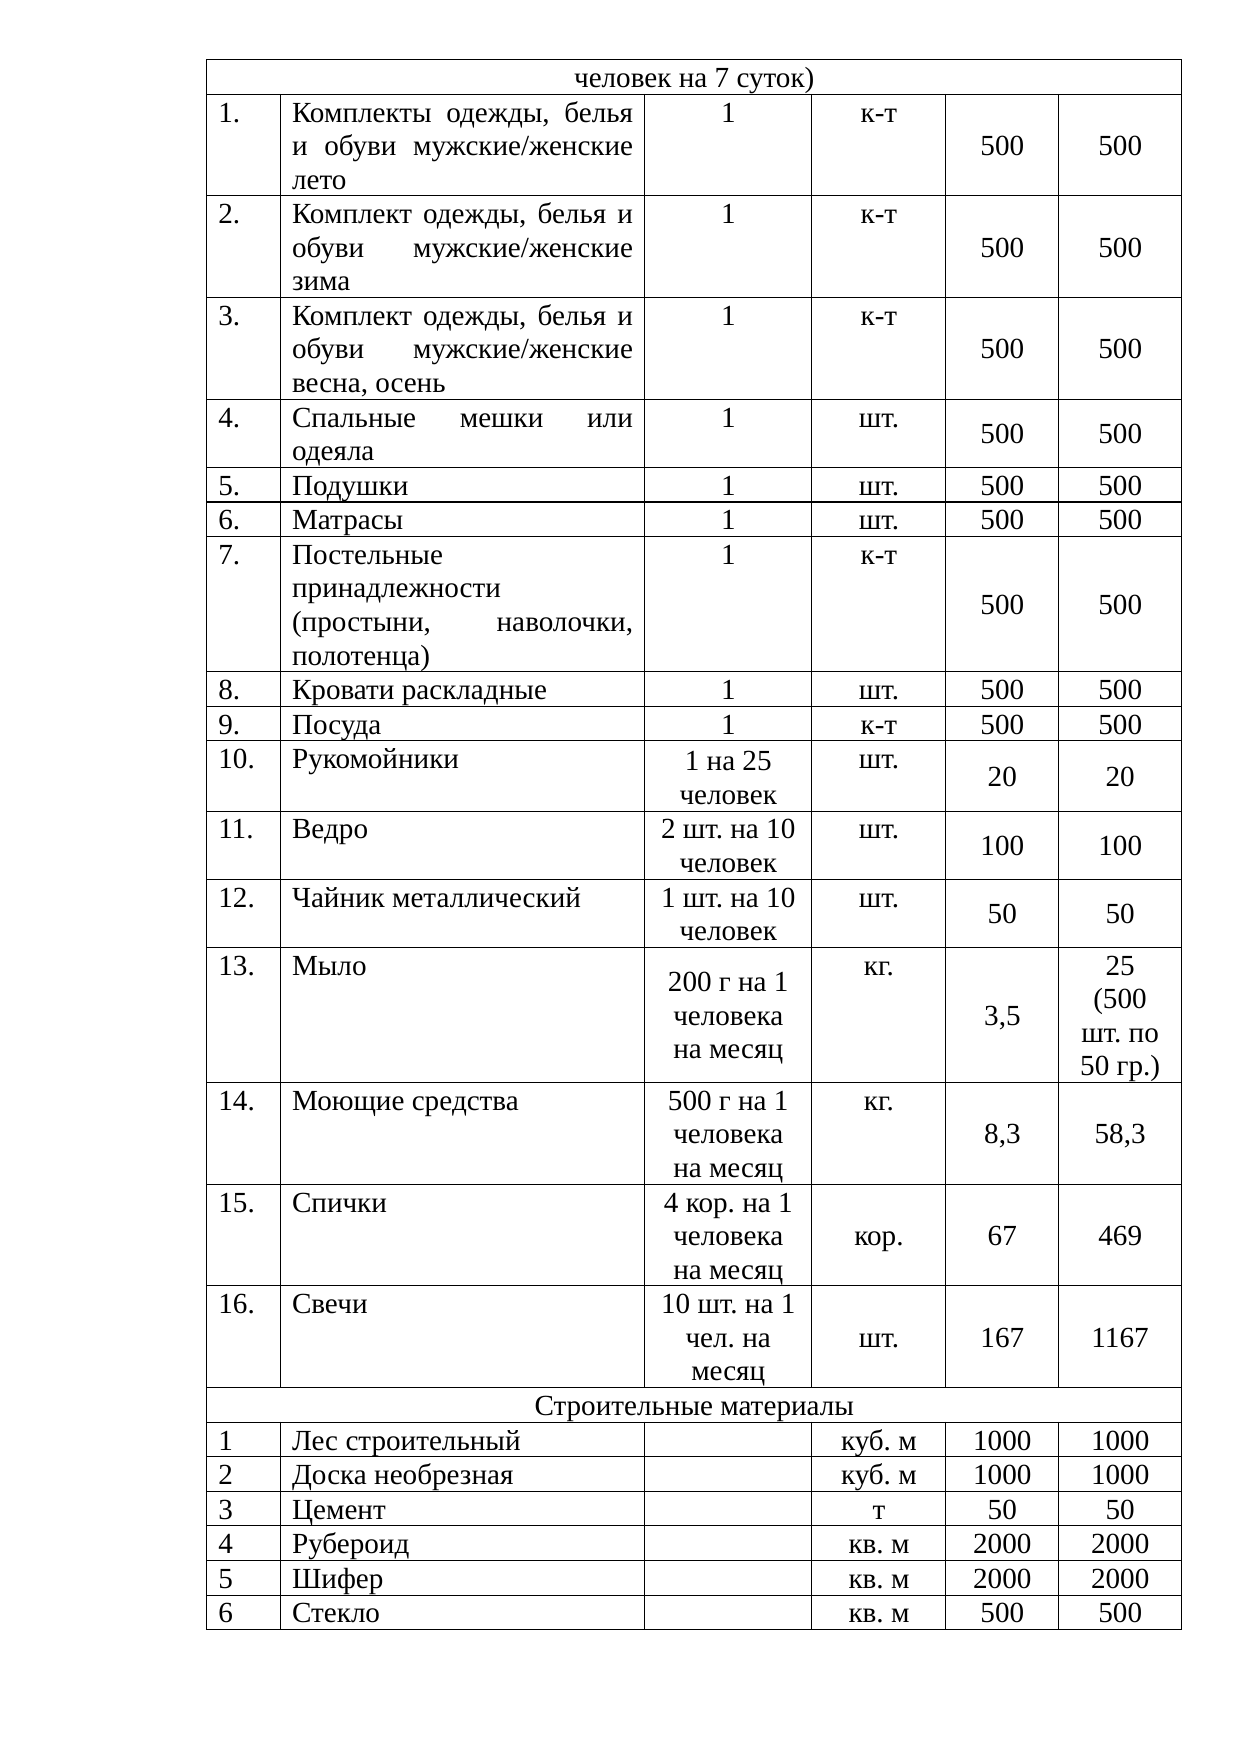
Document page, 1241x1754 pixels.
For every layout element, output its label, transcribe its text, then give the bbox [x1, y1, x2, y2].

table_cell 500 [946, 298, 1058, 399]
table_cell 20 [946, 741, 1058, 811]
table_cell Постельные принадлежности (простыни, наволочки, полотенца) [281, 537, 644, 671]
table_cell [645, 1457, 811, 1491]
table_cell 500 [1059, 537, 1181, 671]
table_cell 500 [946, 468, 1058, 501]
table_cell шт. [812, 503, 945, 536]
table_cell 8. [207, 672, 280, 706]
table_cell 10 шт. на 1 чел. на месяц [645, 1286, 811, 1387]
table_cell 50 [946, 880, 1058, 947]
table_cell 500 [946, 1596, 1058, 1629]
table_cell 167 [946, 1286, 1058, 1387]
table_cell Подушки [281, 468, 644, 501]
table_cell [645, 1526, 811, 1560]
table_cell 9. [207, 707, 280, 740]
table_cell Матрасы [281, 503, 644, 536]
table_cell 14. [207, 1083, 280, 1184]
table_cell [645, 1596, 811, 1629]
table_cell к-т [812, 95, 945, 195]
table_cell шт. [812, 1286, 945, 1387]
table_cell 2000 [946, 1526, 1058, 1560]
table_cell Спальные мешки или одеяла [281, 400, 644, 467]
table_cell к-т [812, 196, 945, 297]
table_cell Мыло [281, 948, 644, 1082]
table_cell 1. [207, 95, 280, 195]
table_cell 25 (500 шт. по 50 гр.) [1059, 948, 1181, 1082]
table_cell 50 [1059, 880, 1181, 947]
table_cell 1 [645, 400, 811, 467]
table_cell 8,3 [946, 1083, 1058, 1184]
table_cell шт. [812, 880, 945, 947]
table_cell 16. [207, 1286, 280, 1387]
table_cell 1 [645, 672, 811, 706]
table_cell Стекло [281, 1596, 644, 1629]
table_cell куб. м [812, 1457, 945, 1491]
table_cell 500 [946, 95, 1058, 195]
table_cell [645, 1423, 811, 1456]
table_cell 6 [207, 1596, 280, 1629]
table_cell Комплект одежды, белья и обуви мужские/женские весна, осень [281, 298, 644, 399]
table_cell 1000 [1059, 1423, 1181, 1456]
table_cell Строительные материалы [207, 1388, 1181, 1422]
table_cell 500 [1059, 298, 1181, 399]
table_cell 2. [207, 196, 280, 297]
table_cell 500 [1059, 503, 1181, 536]
table_cell 500 [1059, 672, 1181, 706]
table_cell шт. [812, 741, 945, 811]
table_cell к-т [812, 298, 945, 399]
table_cell 5 [207, 1561, 280, 1594]
table_cell 15. [207, 1185, 280, 1285]
table_cell 6. [207, 503, 280, 536]
table_cell Лес строительный [281, 1423, 644, 1456]
table_cell 20 [1059, 741, 1181, 811]
table_cell кг. [812, 948, 945, 1082]
table_cell 1167 [1059, 1286, 1181, 1387]
table_cell 3,5 [946, 948, 1058, 1082]
table_cell 1000 [1059, 1457, 1181, 1491]
table_cell 1 [645, 537, 811, 671]
table_cell 1 на 25 человек [645, 741, 811, 811]
table_cell шт. [812, 468, 945, 501]
table_cell 1 [645, 298, 811, 399]
table_cell 500 [946, 672, 1058, 706]
table_cell Шифер [281, 1561, 644, 1594]
table_cell кг. [812, 1083, 945, 1184]
table_cell Цемент [281, 1492, 644, 1525]
table_cell Комплект одежды, белья и обуви мужские/женские зима [281, 196, 644, 297]
table_cell Рубероид [281, 1526, 644, 1560]
table_cell 5. [207, 468, 280, 501]
table_cell Комплекты одежды, белья и обуви мужские/женские лето [281, 95, 644, 195]
table_cell 500 [1059, 1596, 1181, 1629]
table_cell 469 [1059, 1185, 1181, 1285]
table_cell 50 [1059, 1492, 1181, 1525]
table_cell 500 [946, 503, 1058, 536]
table_cell 2000 [946, 1561, 1058, 1594]
table_cell человек на 7 суток) [207, 60, 1181, 94]
table_cell Рукомойники [281, 741, 644, 811]
table_cell Кровати раскладные [281, 672, 644, 706]
table_cell 1 [645, 707, 811, 740]
table_cell 500 г на 1 человека на месяц [645, 1083, 811, 1184]
table_cell 13. [207, 948, 280, 1082]
table_cell 100 [1059, 812, 1181, 879]
table_cell 7. [207, 537, 280, 671]
table_cell 1 [645, 196, 811, 297]
table_cell т [812, 1492, 945, 1525]
table_cell Ведро [281, 812, 644, 879]
table_cell 3 [207, 1492, 280, 1525]
table_cell к-т [812, 707, 945, 740]
table_cell 500 [1059, 95, 1181, 195]
table_cell 500 [946, 400, 1058, 467]
table_cell 1000 [946, 1423, 1058, 1456]
table_cell 2000 [1059, 1561, 1181, 1594]
table_cell 10. [207, 741, 280, 811]
table_cell шт. [812, 672, 945, 706]
table_cell 4 [207, 1526, 280, 1560]
table_cell 500 [946, 707, 1058, 740]
table_cell кв. м [812, 1561, 945, 1594]
table_cell к-т [812, 537, 945, 671]
table_cell [645, 1561, 811, 1594]
table_cell 1 шт. на 10 человек [645, 880, 811, 947]
table_cell 3. [207, 298, 280, 399]
table_cell Чайник металлический [281, 880, 644, 947]
table_cell кв. м [812, 1596, 945, 1629]
table_cell 12. [207, 880, 280, 947]
table_cell кв. м [812, 1526, 945, 1560]
table_cell 67 [946, 1185, 1058, 1285]
table_cell 1000 [946, 1457, 1058, 1491]
table_cell Моющие средства [281, 1083, 644, 1184]
table_cell 200 г на 1 человека на месяц [645, 948, 811, 1082]
table_cell 1 [645, 468, 811, 501]
table_cell Посуда [281, 707, 644, 740]
table_cell 4. [207, 400, 280, 467]
table_cell Спички [281, 1185, 644, 1285]
table_cell Свечи [281, 1286, 644, 1387]
table_cell шт. [812, 812, 945, 879]
table_cell 500 [1059, 468, 1181, 501]
table_cell 2 шт. на 10 человек [645, 812, 811, 879]
table_cell 2 [207, 1457, 280, 1491]
table_cell [645, 1492, 811, 1525]
table_cell 1 [645, 503, 811, 536]
table_cell 2000 [1059, 1526, 1181, 1560]
table_cell 500 [946, 196, 1058, 297]
table_cell 4 кор. на 1 человека на месяц [645, 1185, 811, 1285]
table_cell 500 [946, 537, 1058, 671]
table_cell 11. [207, 812, 280, 879]
table_cell Доска необрезная [281, 1457, 644, 1491]
table_cell куб. м [812, 1423, 945, 1456]
table_cell 58,3 [1059, 1083, 1181, 1184]
table_cell шт. [812, 400, 945, 467]
table_cell кор. [812, 1185, 945, 1285]
table_cell 500 [1059, 707, 1181, 740]
table_cell 1 [207, 1423, 280, 1456]
table_cell 50 [946, 1492, 1058, 1525]
table_cell 500 [1059, 196, 1181, 297]
table_cell 1 [645, 95, 811, 195]
table_cell 500 [1059, 400, 1181, 467]
table_cell 100 [946, 812, 1058, 879]
